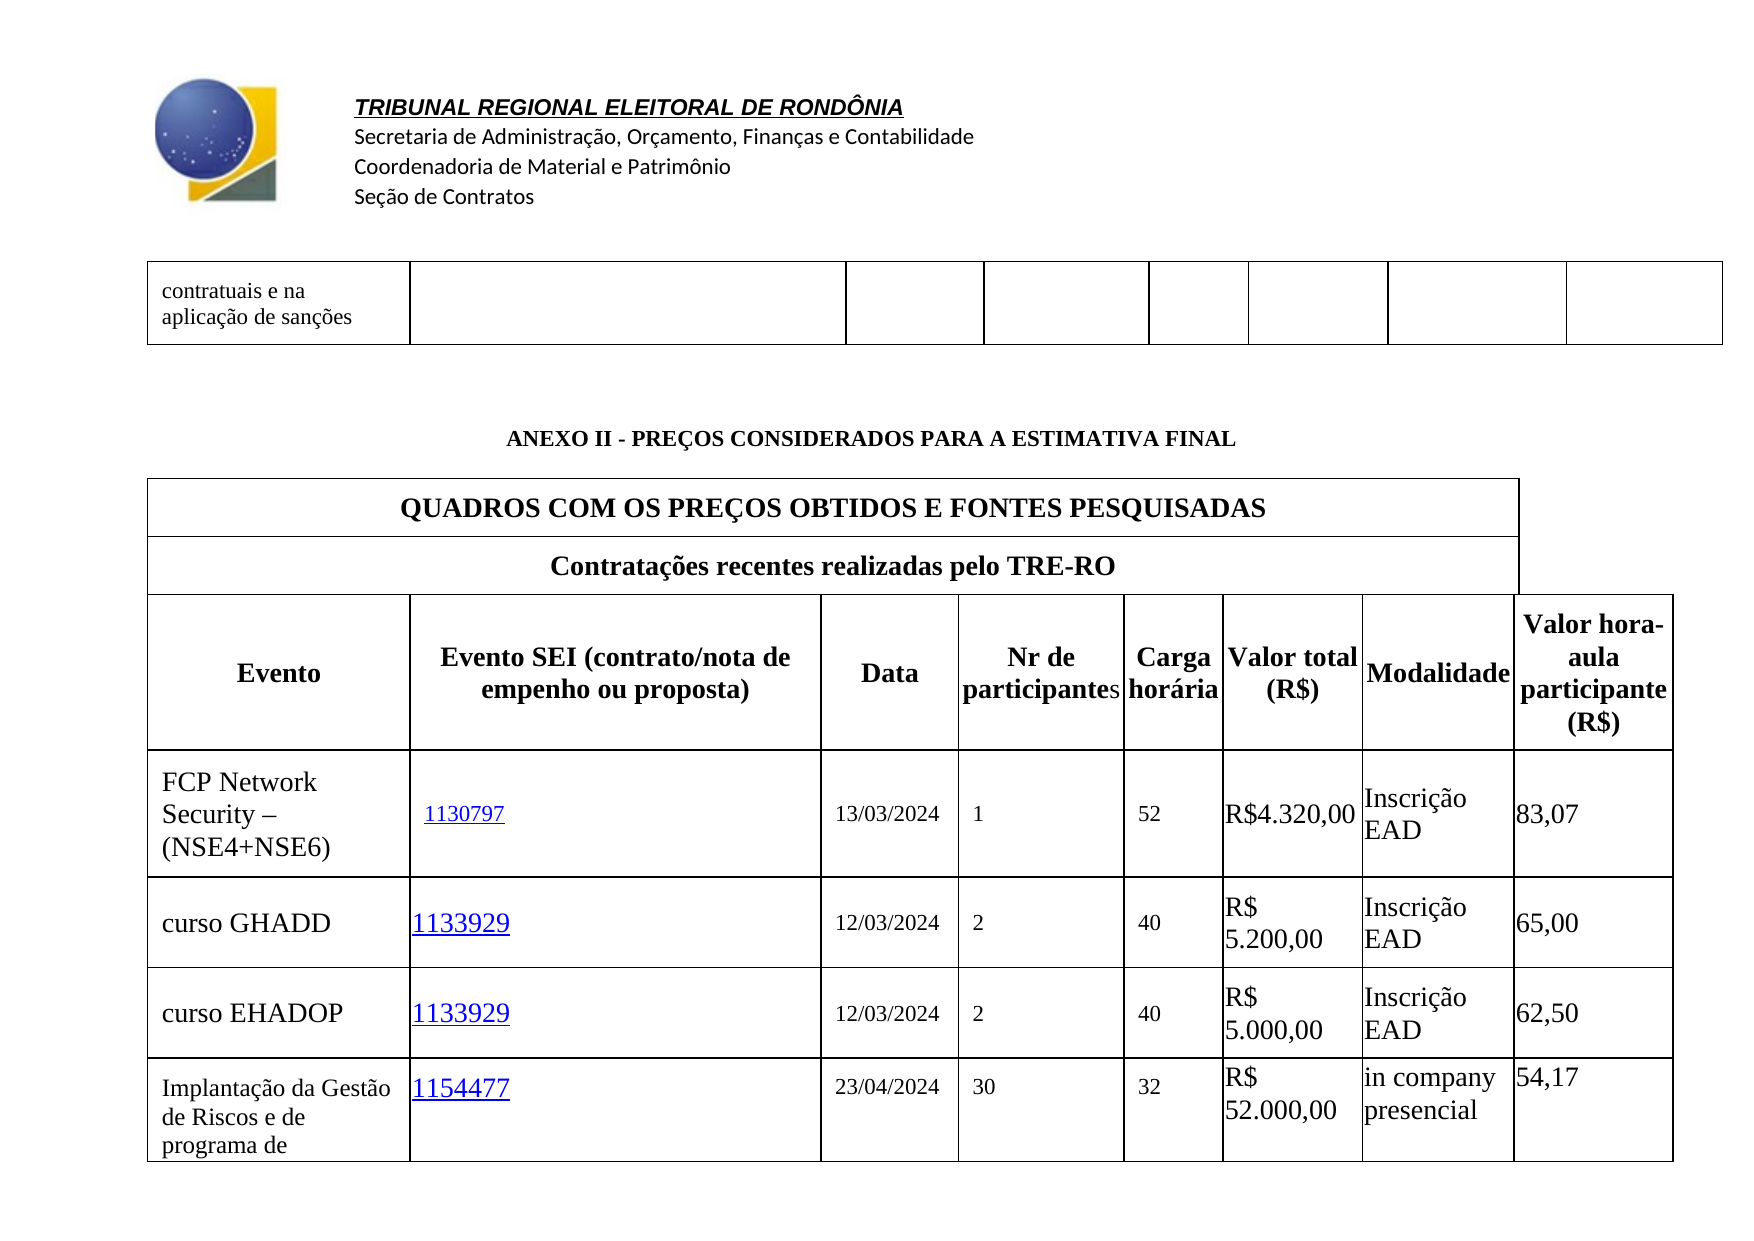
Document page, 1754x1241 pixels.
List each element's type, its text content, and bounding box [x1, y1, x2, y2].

table_cell 32 [1125, 1059, 1222, 1161]
table_cell Valor total (R$) [1224, 595, 1362, 749]
table_cell [1249, 262, 1387, 343]
table_cell Valor hora-aula participante (R$) [1515, 595, 1672, 749]
table_cell curso EHADOP [148, 968, 409, 1057]
table_cell 40 [1125, 968, 1222, 1057]
table_cell 1130797 [411, 751, 820, 876]
table_cell 83,07 [1515, 751, 1672, 876]
table_cell R$ 52.000,00 [1224, 1059, 1362, 1161]
table_cell Implantação da Gestão de Riscos e de programa de [148, 1059, 409, 1161]
table_cell curso GHADD [148, 878, 409, 967]
table_cell 13/03/2024 [822, 751, 958, 876]
table_cell Inscrição EAD [1363, 968, 1513, 1057]
table_cell Inscrição EAD [1363, 878, 1513, 967]
table_cell Data [822, 595, 958, 749]
table_cell [847, 262, 983, 343]
table_cell Inscrição EAD [1363, 751, 1513, 876]
table_cell 2 [959, 878, 1123, 967]
table_cell contratuais e na aplicação de sanções [148, 262, 409, 343]
table_cell 1154477 [411, 1059, 820, 1161]
table_cell in company presencial [1363, 1059, 1513, 1161]
table_cell 30 [959, 1059, 1123, 1161]
table_cell R$4.320,00 [1224, 751, 1362, 876]
table_cell Nr de participantes [959, 595, 1123, 749]
table_cell 62,50 [1515, 968, 1672, 1057]
table_cell Modalidade [1363, 595, 1513, 749]
table_cell FCP Network Security – (NSE4+NSE6) [148, 751, 409, 876]
table_header [1520, 478, 1673, 536]
table_cell [1567, 262, 1722, 343]
table_cell Evento [148, 595, 409, 749]
table_cell R$ 5.200,00 [1224, 878, 1362, 967]
table_cell 54,17 [1515, 1059, 1672, 1161]
table_cell 23/04/2024 [822, 1059, 958, 1161]
table_cell [1520, 536, 1673, 594]
table_cell [1150, 262, 1248, 343]
table_cell Evento SEI (contrato/nota de empenho ou proposta) [411, 595, 820, 749]
table_cell R$ 5.000,00 [1224, 968, 1362, 1057]
table_cell Carga horária [1125, 595, 1222, 749]
table_cell 1133929 [411, 968, 820, 1057]
table_cell Contratações recentes realizadas pelo TRE-RO [148, 537, 1518, 594]
table_cell 65,00 [1515, 878, 1672, 967]
table_cell 1 [959, 751, 1123, 876]
table_cell [985, 262, 1148, 343]
table_cell [1389, 262, 1566, 343]
table_cell 52 [1125, 751, 1222, 876]
text ANEXO II - PREÇOS CONSIDERADOS PARA A ESTIMATIVA FINAL [154, 425, 1600, 451]
table_cell 1133929 [411, 878, 820, 967]
table_header QUADROS COM OS PREÇOS OBTIDOS E FONTES PESQUISADAS [148, 479, 1518, 536]
table_cell [411, 262, 845, 343]
table_cell 40 [1125, 878, 1222, 967]
table_cell 12/03/2024 [822, 878, 958, 967]
table_cell 2 [959, 968, 1123, 1057]
table_cell 12/03/2024 [822, 968, 958, 1057]
